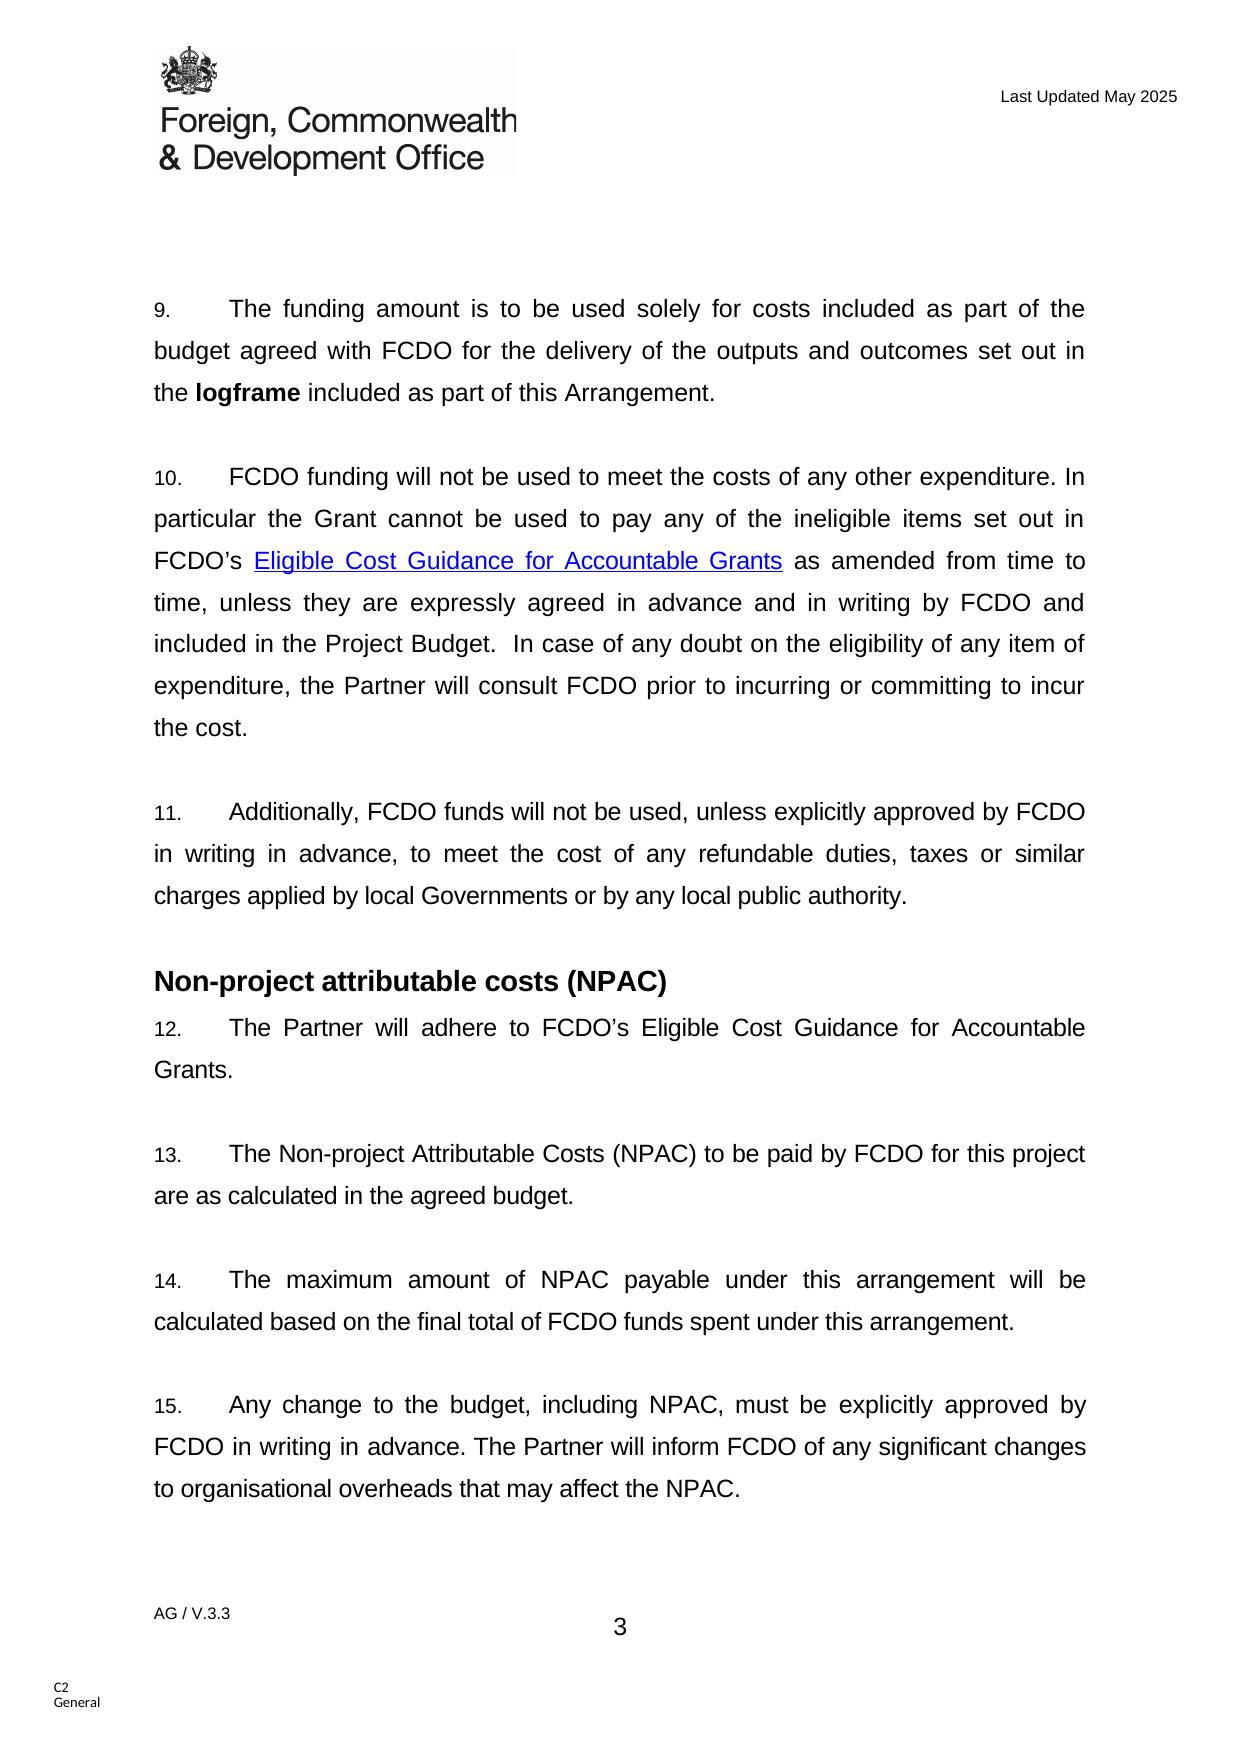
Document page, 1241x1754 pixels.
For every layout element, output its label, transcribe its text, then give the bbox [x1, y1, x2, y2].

list The Partner will adhere to FCDO’s Eligible Cost Guidance for Accountable Grants. [153, 1014, 1087, 1084]
list The maximum amount of NPAC payable under this arrangement will be calculated based on the final total of FCDO funds spent under this arrangement. [153, 1265, 1087, 1335]
list Additionally, FCDO funds will not be used, unless explicitly approved by FCDO in writing in advance, to meet the cost of any refundable duties, taxes or similar charges applied by local Governments or by any local public authority. [153, 798, 1087, 909]
list FCDO funding will not be used to meet the costs of any other expenditure. In particular the Grant cannot be used to pay any of the ineligible items set out in FCDO’s Eligible Cost Guidance for Accountable Grants as amended from time to time, unless they are expressly agreed in advance and in writing by FCDO and included in the Project Budget. In case of any doubt on the eligibility of any item of expenditure, the Partner will consult FCDO prior to incurring or committing to incur the cost. [153, 463, 1087, 742]
list The Non-project Attributable Costs (NPAC) to be paid by FCDO for this project are as calculated in the agreed budget. [153, 1140, 1087, 1209]
text Non-project attributable costs (NPAC) [153, 965, 1087, 998]
list The funding amount is to be used solely for costs included as part of the budget agreed with FCDO for the delivery of the outputs and outcomes set out in the logframe included as part of this Arrangement. [153, 295, 1087, 407]
list Any change to the budget, including NPAC, must be explicitly approved by FCDO in writing in advance. The Partner will inform FCDO of any significant changes to organisational overheads that may affect the NPAC. [153, 1391, 1087, 1503]
picture [157, 46, 517, 176]
